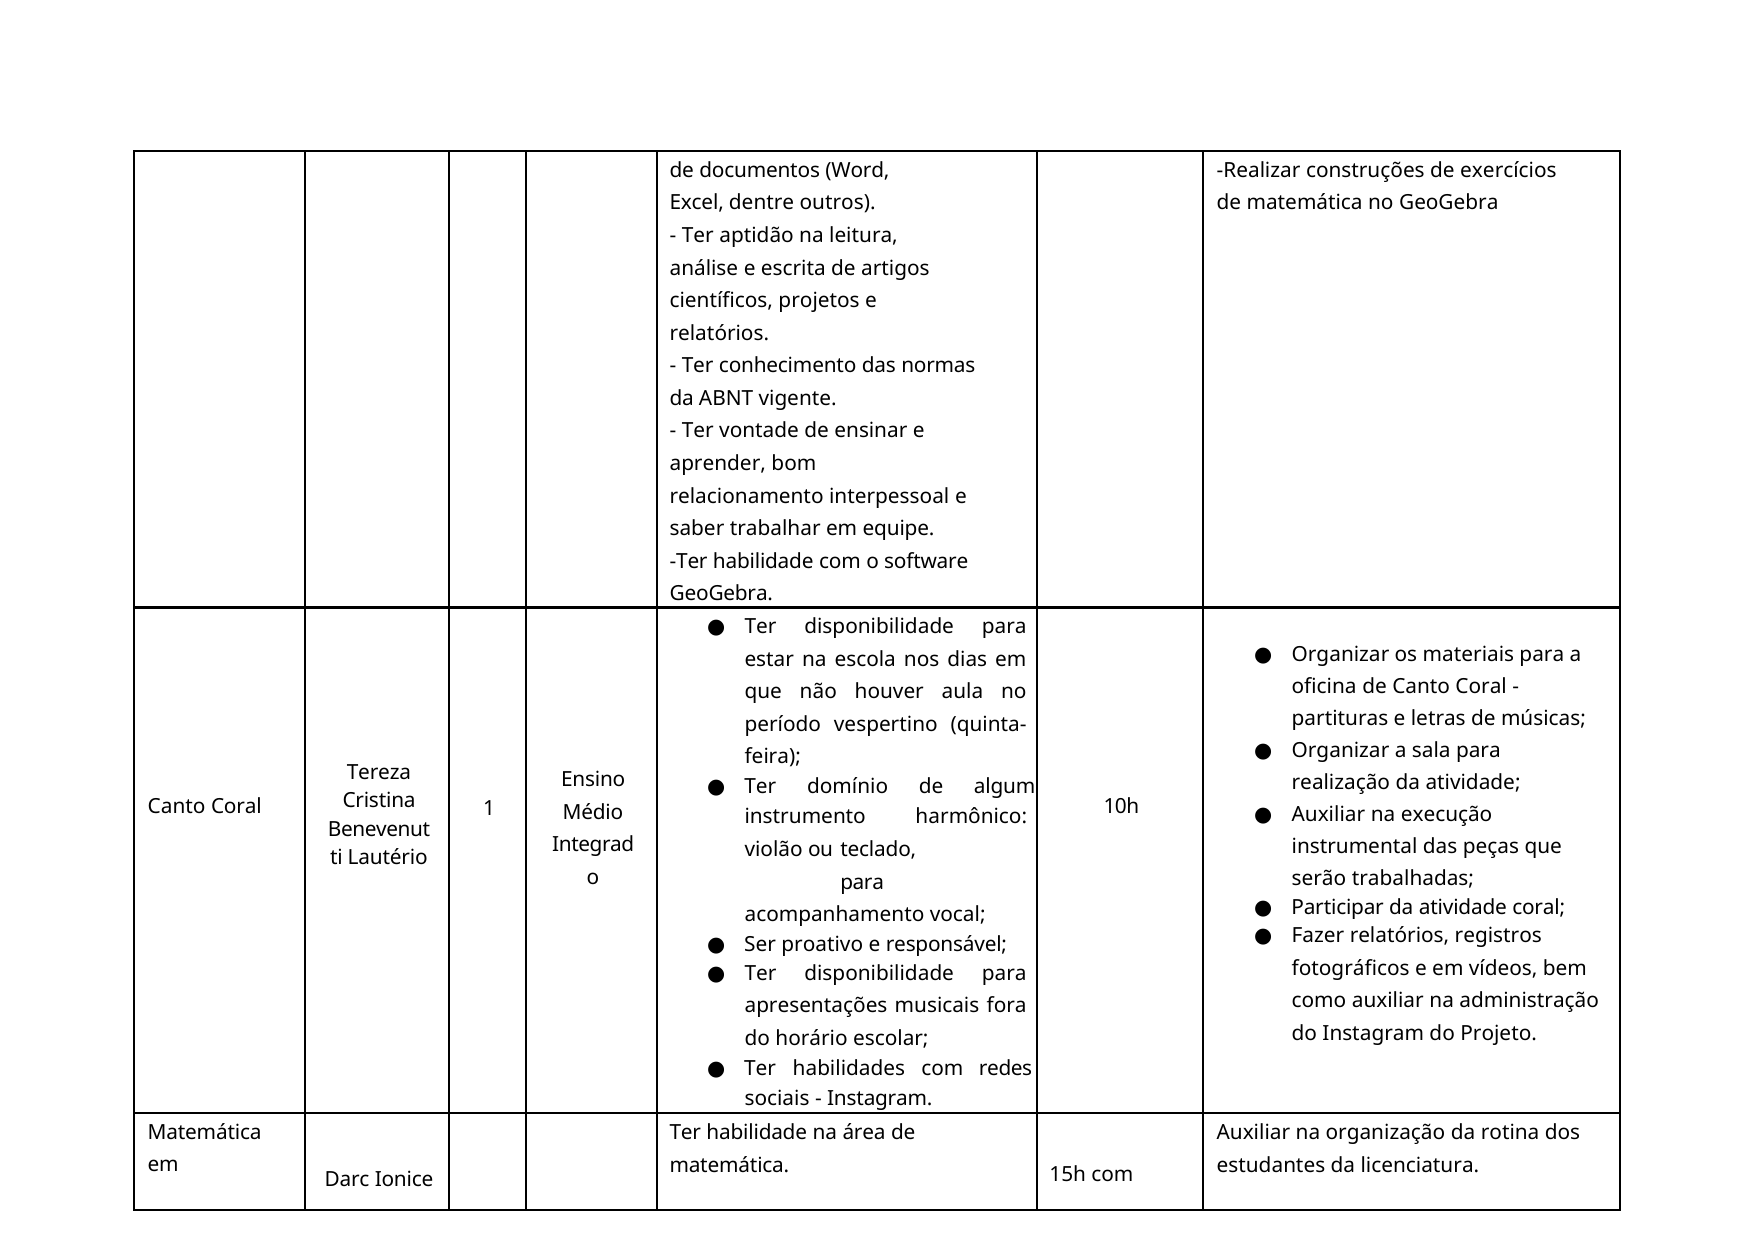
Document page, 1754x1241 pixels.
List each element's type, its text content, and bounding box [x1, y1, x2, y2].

table_cell Darc Ionice [306, 1114, 448, 1209]
table_cell Ter disponibilidade para estar na escola nos dias em que não houver aula no período vespertino (quinta-feira); Ter domínio de algum instrumento harmônico: violão ou teclado, para acompanhamento vocal; Ser proativo e responsável; Ter disponibilidade para apresentações musicais fora do horário escolar; Ter habilidades com redes sociais - Instagram. [658, 609, 1036, 1112]
table_cell 1 [450, 609, 525, 1112]
table_cell [450, 1114, 525, 1209]
table_cell Auxiliar na organização da rotina dos estudantes da licenciatura. [1204, 1114, 1619, 1209]
table_header -Realizar construções de exercícios de matemática no GeoGebra [1204, 152, 1619, 606]
table_cell 15h com [1038, 1114, 1202, 1209]
table_header [306, 152, 448, 606]
table_cell [527, 1114, 656, 1209]
table_cell Tereza Cristina Benevenutti Lautério [306, 609, 448, 1112]
table_header [1038, 152, 1202, 606]
table_header [135, 152, 304, 606]
table_cell Matemática em [135, 1114, 304, 1209]
table_header [450, 152, 525, 606]
table_header [527, 152, 656, 606]
table_header de documentos (Word, Excel, dentre outros). Ter aptidão na leitura, análise e escrita de artigos científicos, projetos e relatórios. Ter conhecimento das normas da ABNT vigente. Ter vontade de ensinar e aprender, bom relacionamento interpessoal e saber trabalhar em equipe. -Ter habilidade com o software GeoGebra. [658, 152, 1036, 606]
table_cell 10h [1038, 609, 1202, 1112]
table_cell Canto Coral [135, 609, 304, 1112]
table_cell Ter habilidade na área de matemática. [658, 1114, 1036, 1209]
table_cell Ensino Médio Integrado [527, 609, 656, 1112]
table_cell Organizar os materiais para a oficina de Canto Coral - partituras e letras de músicas; Organizar a sala para realização da atividade; Auxiliar na execução instrumental das peças que serão trabalhadas; Participar da atividade coral; Fazer relatórios, registros fotográficos e em vídeos, bem como auxiliar na administração do Instagram do Projeto. [1204, 609, 1619, 1112]
